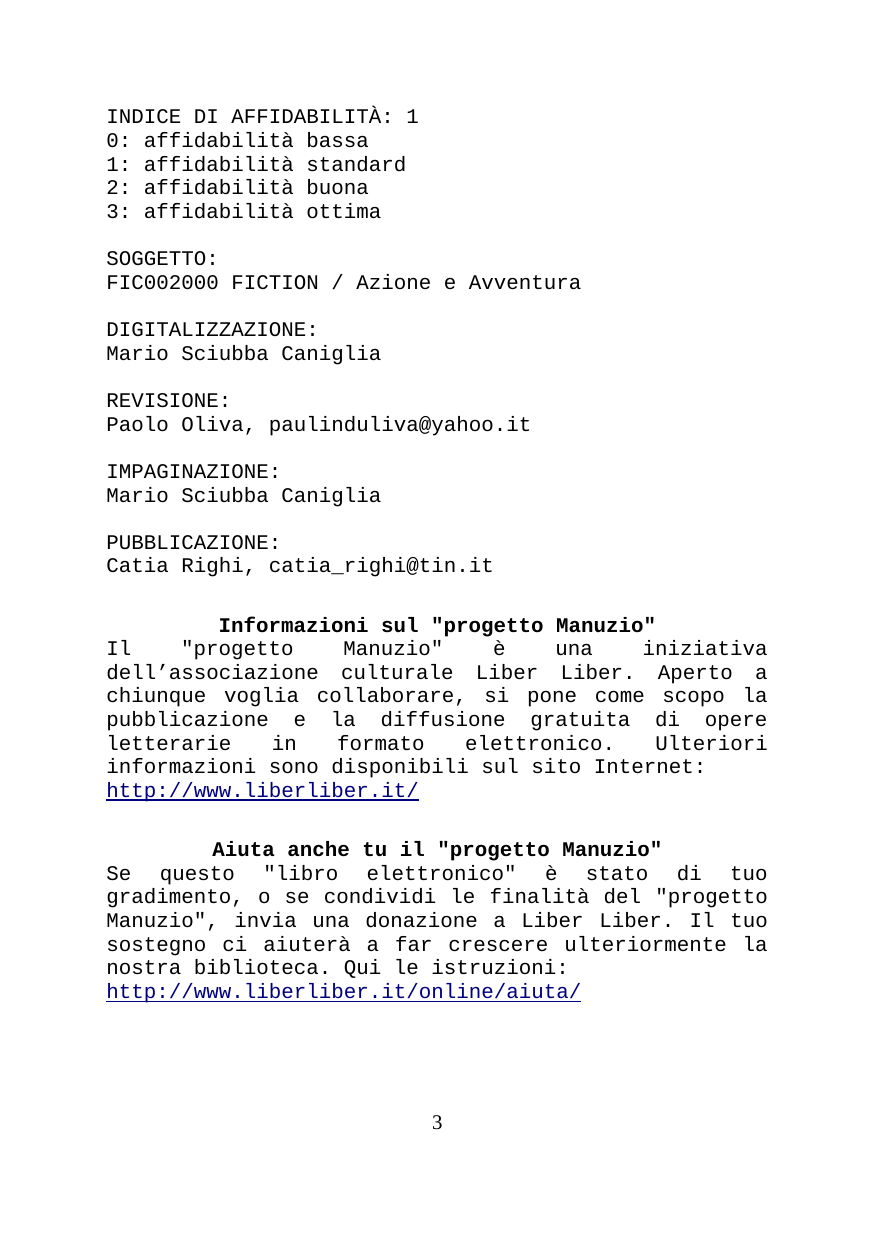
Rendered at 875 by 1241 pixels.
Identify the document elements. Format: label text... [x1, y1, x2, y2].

text http://www.liberliber.it/online/aiuta/ [106, 981, 768, 1005]
text 2: affidabilità buona [106, 177, 768, 201]
text SOGGETTO: [106, 248, 768, 272]
text DIGITALIZZAZIONE: [106, 319, 768, 343]
text Mario Sciubba Caniglia [106, 343, 768, 366]
text FIC002000 FICTION / Azione e Avventura [106, 272, 768, 295]
text Il "progetto Manuzio" è una iniziativa dell’associazione culturale Liber Liber. Aperto a chiunque voglia collaborare, si pone come scopo la pubblicazione e la diffusione gratuita di opere letterarie in formato elettronico. Ulteriori informazioni sono disponibili sul sito Internet: [106, 638, 768, 780]
text INDICE DI AFFIDABILITÀ: 1 [106, 106, 768, 130]
text http://www.liberliber.it/ [106, 780, 768, 804]
text Paolo Oliva, paulinduliva@yahoo.it [106, 414, 768, 437]
text Informazioni sul "progetto Manuzio" [106, 614, 768, 638]
text Se questo "libro elettronico" è stato di tuo gradimento, o se condividi le finalità del "progetto Manuzio", invia una donazione a Liber Liber. Il tuo sostegno ci aiuterà a far crescere ulteriormente la nostra biblioteca. Qui le istruzioni: [106, 863, 768, 981]
text Catia Righi, catia_righi@tin.it [106, 556, 768, 579]
text IMPAGINAZIONE: [106, 461, 768, 484]
text REVISIONE: [106, 390, 768, 414]
text Aiuta anche tu il "progetto Manuzio" [106, 839, 768, 863]
text 0: affidabilità bassa [106, 130, 768, 153]
text PUBBLICAZIONE: [106, 532, 768, 556]
text Mario Sciubba Caniglia [106, 484, 768, 508]
text 1: affidabilità standard [106, 153, 768, 177]
text 3: affidabilità ottima [106, 201, 768, 224]
